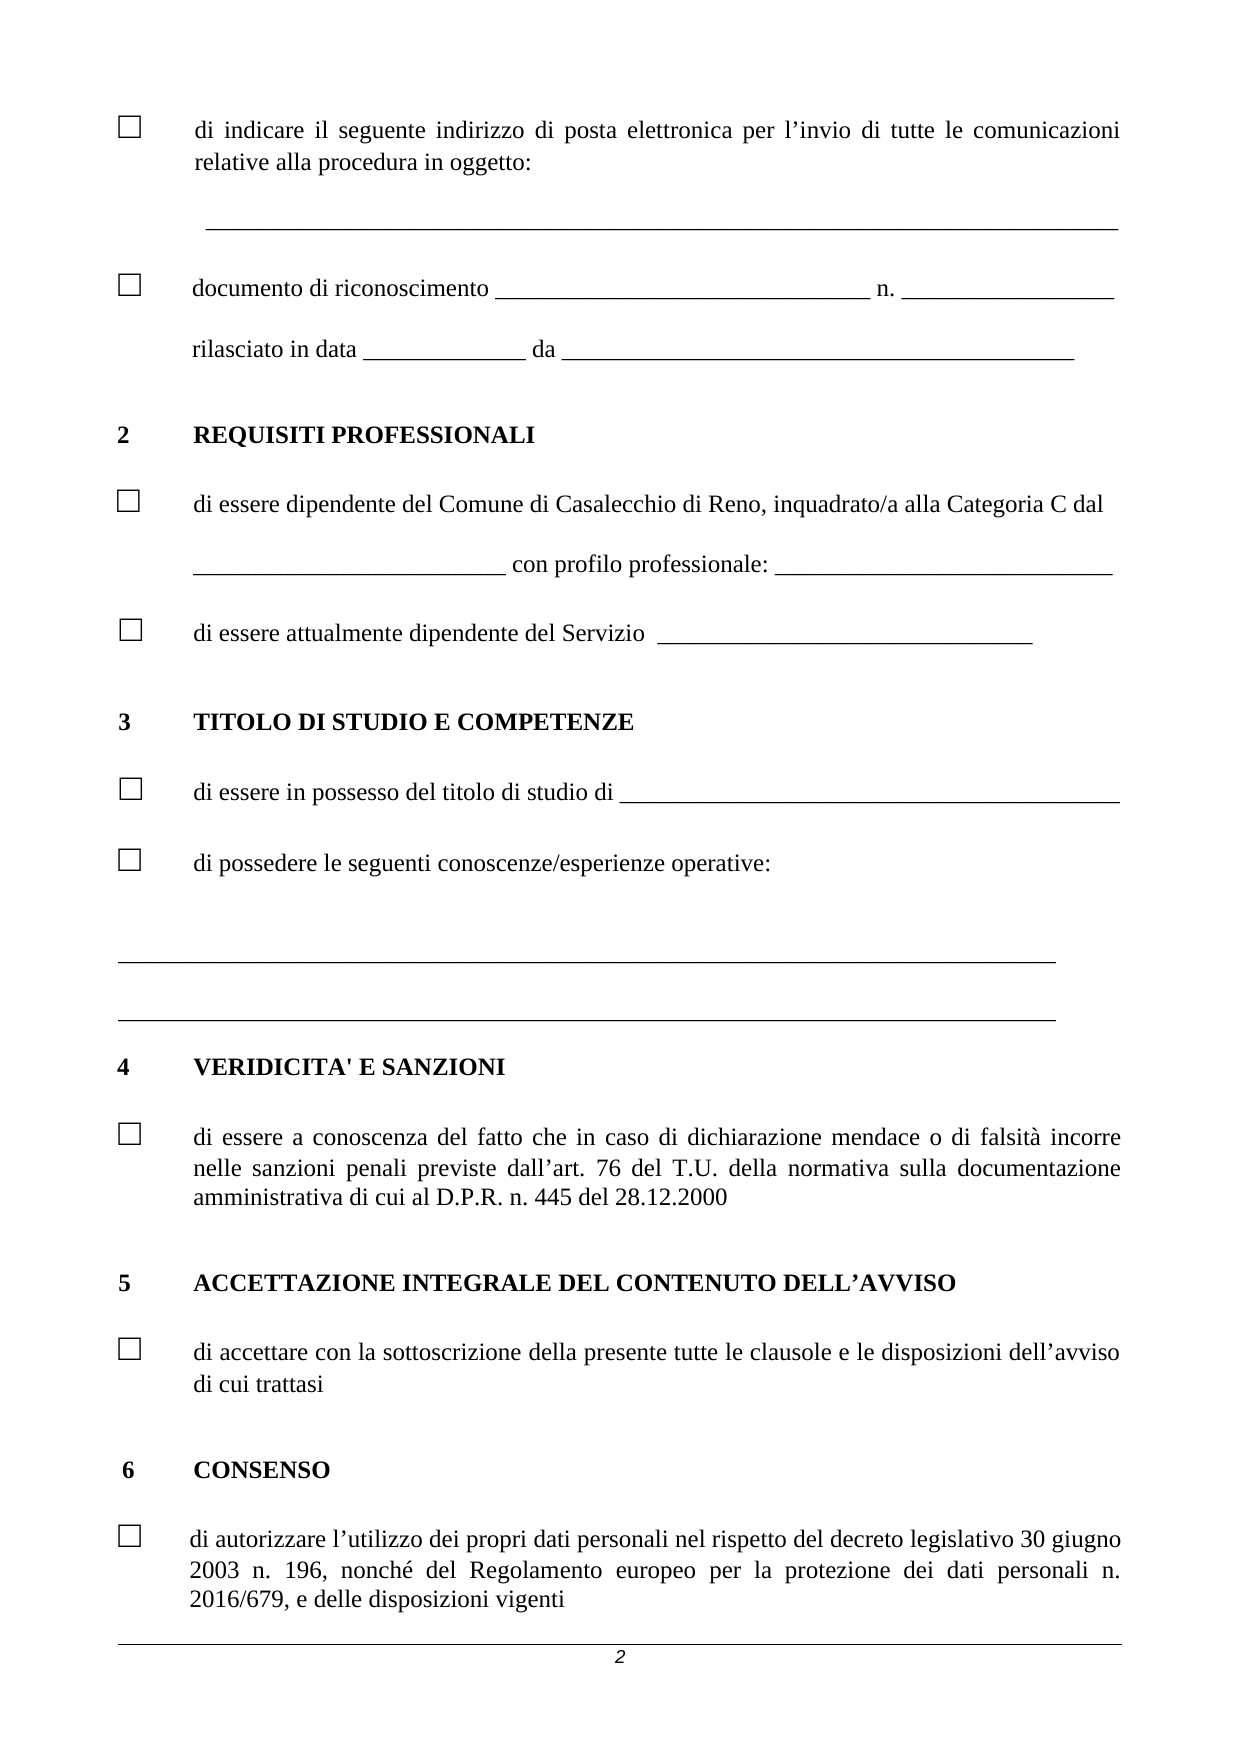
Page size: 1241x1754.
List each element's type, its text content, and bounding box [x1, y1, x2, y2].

text 2 REQUISITI PROFESSIONALI [117, 420, 1122, 449]
text □ di autorizzare l’utilizzo dei propri dati personali nel rispetto del decreto legislativo 30 giugno 2003 n. 196, nonché del Regolamento europeo per la protezione dei dati personali n. 2016/679, e delle disposizioni vigenti [118, 1512, 1122, 1613]
text rilasciato in data _____________ da _________________________________________ [118, 334, 1122, 362]
text 3 TITOLO DI STUDIO E COMPETENZE [118, 707, 1122, 736]
text □ di accettare con la sottoscrizione della presente tutte le clausole e le disposizioni dell’avviso di cui trattasi [118, 1326, 1122, 1397]
text 6 CONSENSO [122, 1455, 1122, 1484]
text _________________________ con profilo professionale: ___________________________ [117, 549, 1122, 578]
text □ di essere a conoscenza del fatto che in caso di dichiarazione mendace o di falsità incorre nelle sanzioni penali previste dall’art. 76 del T.U. della normativa sulla documentazione amministrativa di cui al D.P.R. n. 445 del 28.12.2000 [118, 1110, 1122, 1211]
text 5 ACCETTAZIONE INTEGRALE DEL CONTENUTO DELL’AVVISO [118, 1268, 1122, 1297]
text □ di essere in possesso del titolo di studio di ________________________________________ [119, 765, 1122, 808]
text □ di essere attualmente dipendente del Servizio ______________________________ [119, 607, 1122, 650]
text □ documento di riconoscimento ______________________________ n. _________________ [118, 262, 1122, 305]
text □ di possedere le seguenti conoscenze/esperienze operative: [118, 837, 1122, 880]
text _________________________________________________________________________ [122, 204, 1122, 233]
text ___________________________________________________________________________ [118, 995, 1122, 1024]
text □ di indicare il seguente indirizzo di posta elettronica per l’invio di tutte le comunicazioni relative alla procedura in oggetto: [118, 104, 1122, 176]
text □ di essere dipendente del Comune di Casalecchio di Reno, inquadrato/a alla Categoria C dal [117, 477, 1122, 521]
text 4 VERIDICITA' E SANZIONI [117, 1052, 1122, 1081]
text ___________________________________________________________________________ [118, 880, 1122, 966]
